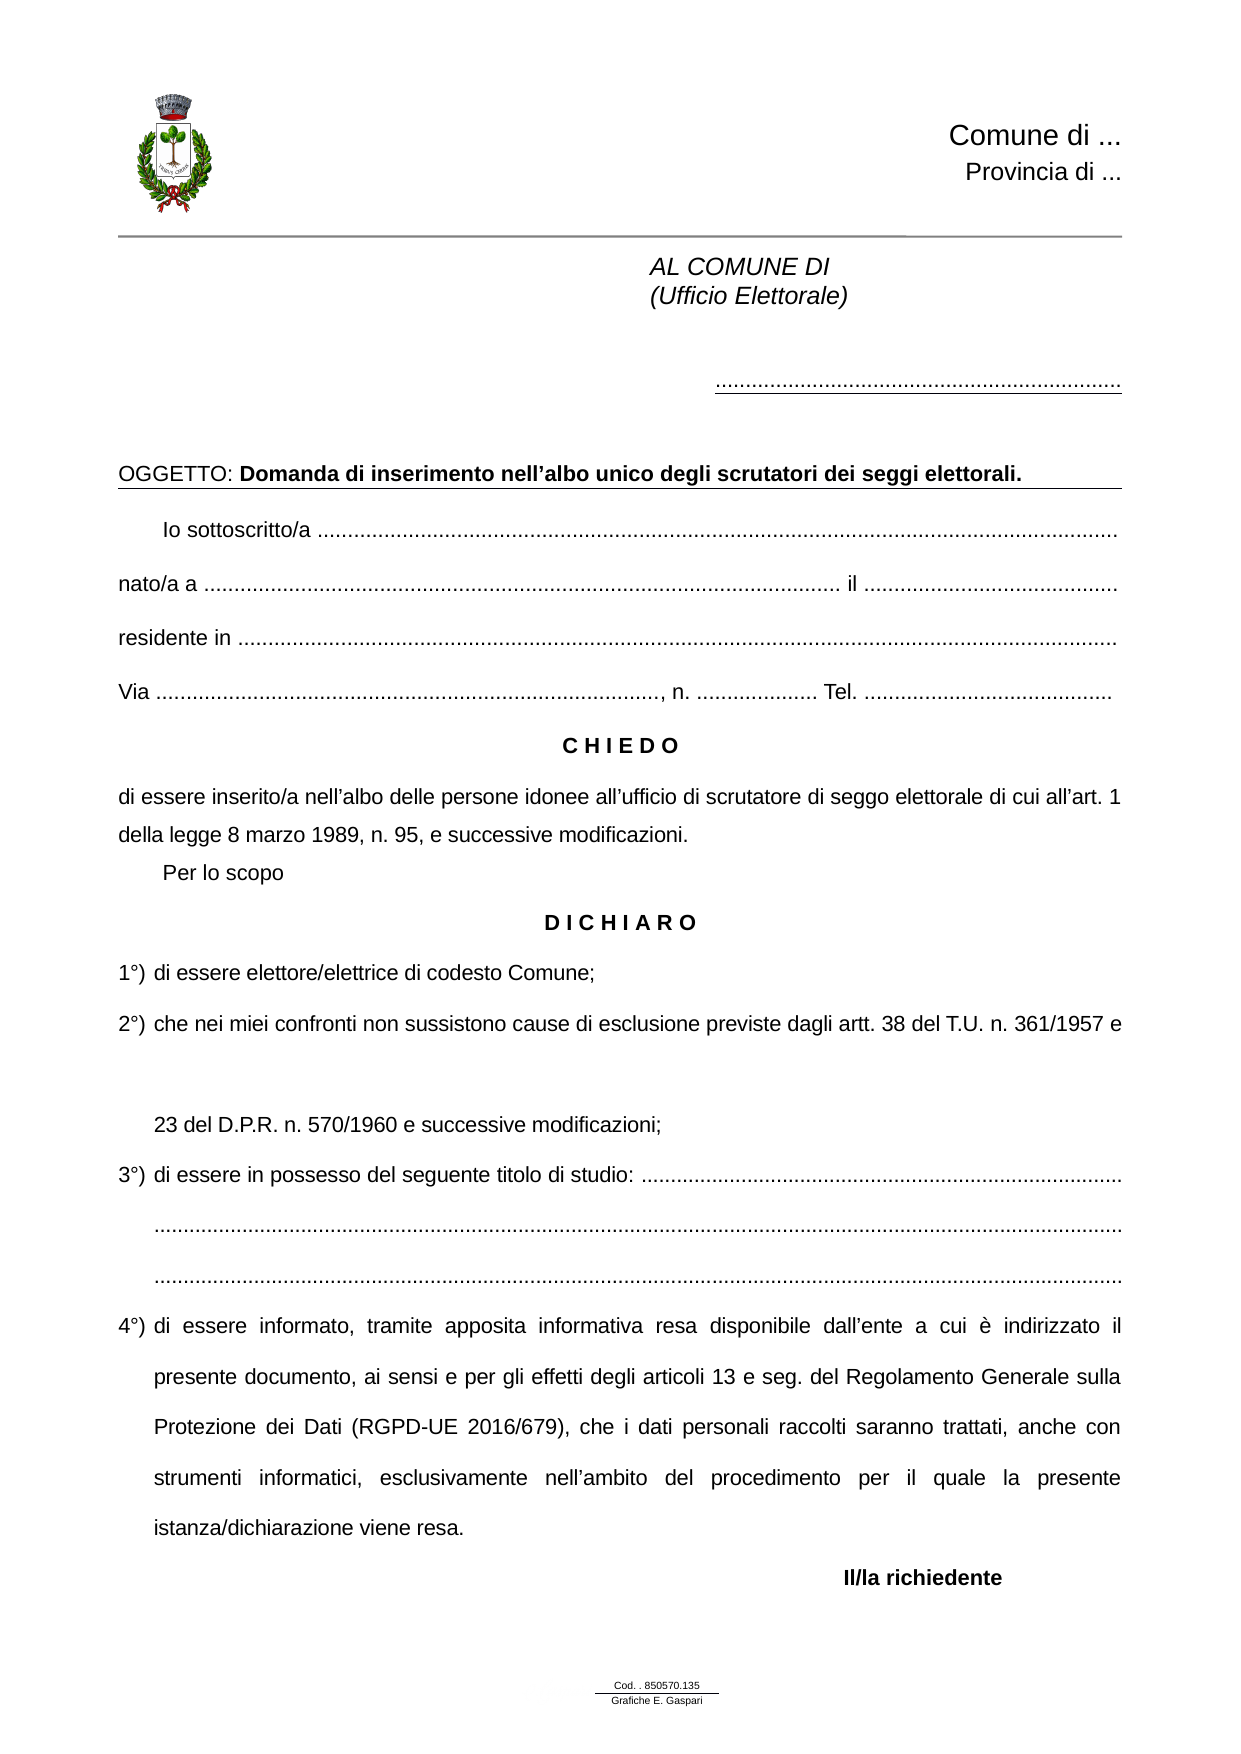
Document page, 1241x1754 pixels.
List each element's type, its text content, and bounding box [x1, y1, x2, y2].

text CHIEDO [118, 733, 1122, 759]
text Io sottoscritto/a .................................................................................................................................... nato/a a ......................................................................................................... il .......................................... residente in ................................................................................................................................................. Via ..................................................................................., n. .................... Tel. ......................................... [118, 514, 1122, 705]
text Il/la richiedente [709, 1565, 1122, 1591]
text Per lo scopo [118, 859, 1122, 885]
text AL COMUNE DI [118, 252, 1122, 281]
text 4°) di essere informato, tramite apposita informativa resa disponibile dall’ente a cui è indirizzato il presente documento, ai sensi e per gli effetti degli articoli 13 e seg. del Regolamento Generale sulla Protezione dei Dati (RGPD-UE 2016/679), che i dati personali raccolti saranno trattati, anche con strumenti informatici, esclusivamente nell’ambito del procedimento per il quale la presente istanza/dichiarazione viene resa. [118, 1313, 1122, 1540]
text 1°) di essere elettore/elettrice di codesto Comune; [118, 960, 1122, 986]
text DICHIARO [118, 910, 1122, 935]
text Provincia di ... [224, 157, 1122, 185]
text OGGETTO: Domanda di inserimento nell’albo unico degli scrutatori dei seggi elettorali. [118, 461, 1122, 488]
text (Ufficio Elettorale) [118, 281, 1122, 310]
text 3°) di essere in possesso del seguente titolo di studio: .................................................................................. ..................................................................................................................................................................... ..................................................................................................................................................................... [118, 1162, 1122, 1288]
picture [122, 87, 224, 219]
text di essere inserito/a nell’albo delle persone idonee all’ufficio di scrutatore di seggo elettorale di cui all’art. 1 della legge 8 marzo 1989, n. 95, e successive modificazioni. [118, 784, 1122, 847]
text 2°) che nei miei confronti non sussistono cause di esclusione previste dagli artt. 38 del T.U. n. 361/1957 e 23 del D.P.R. n. 570/1960 e successive modificazioni; [118, 1011, 1122, 1137]
text ................................................................... [715, 364, 1122, 393]
text Comune di ... [224, 118, 1122, 152]
